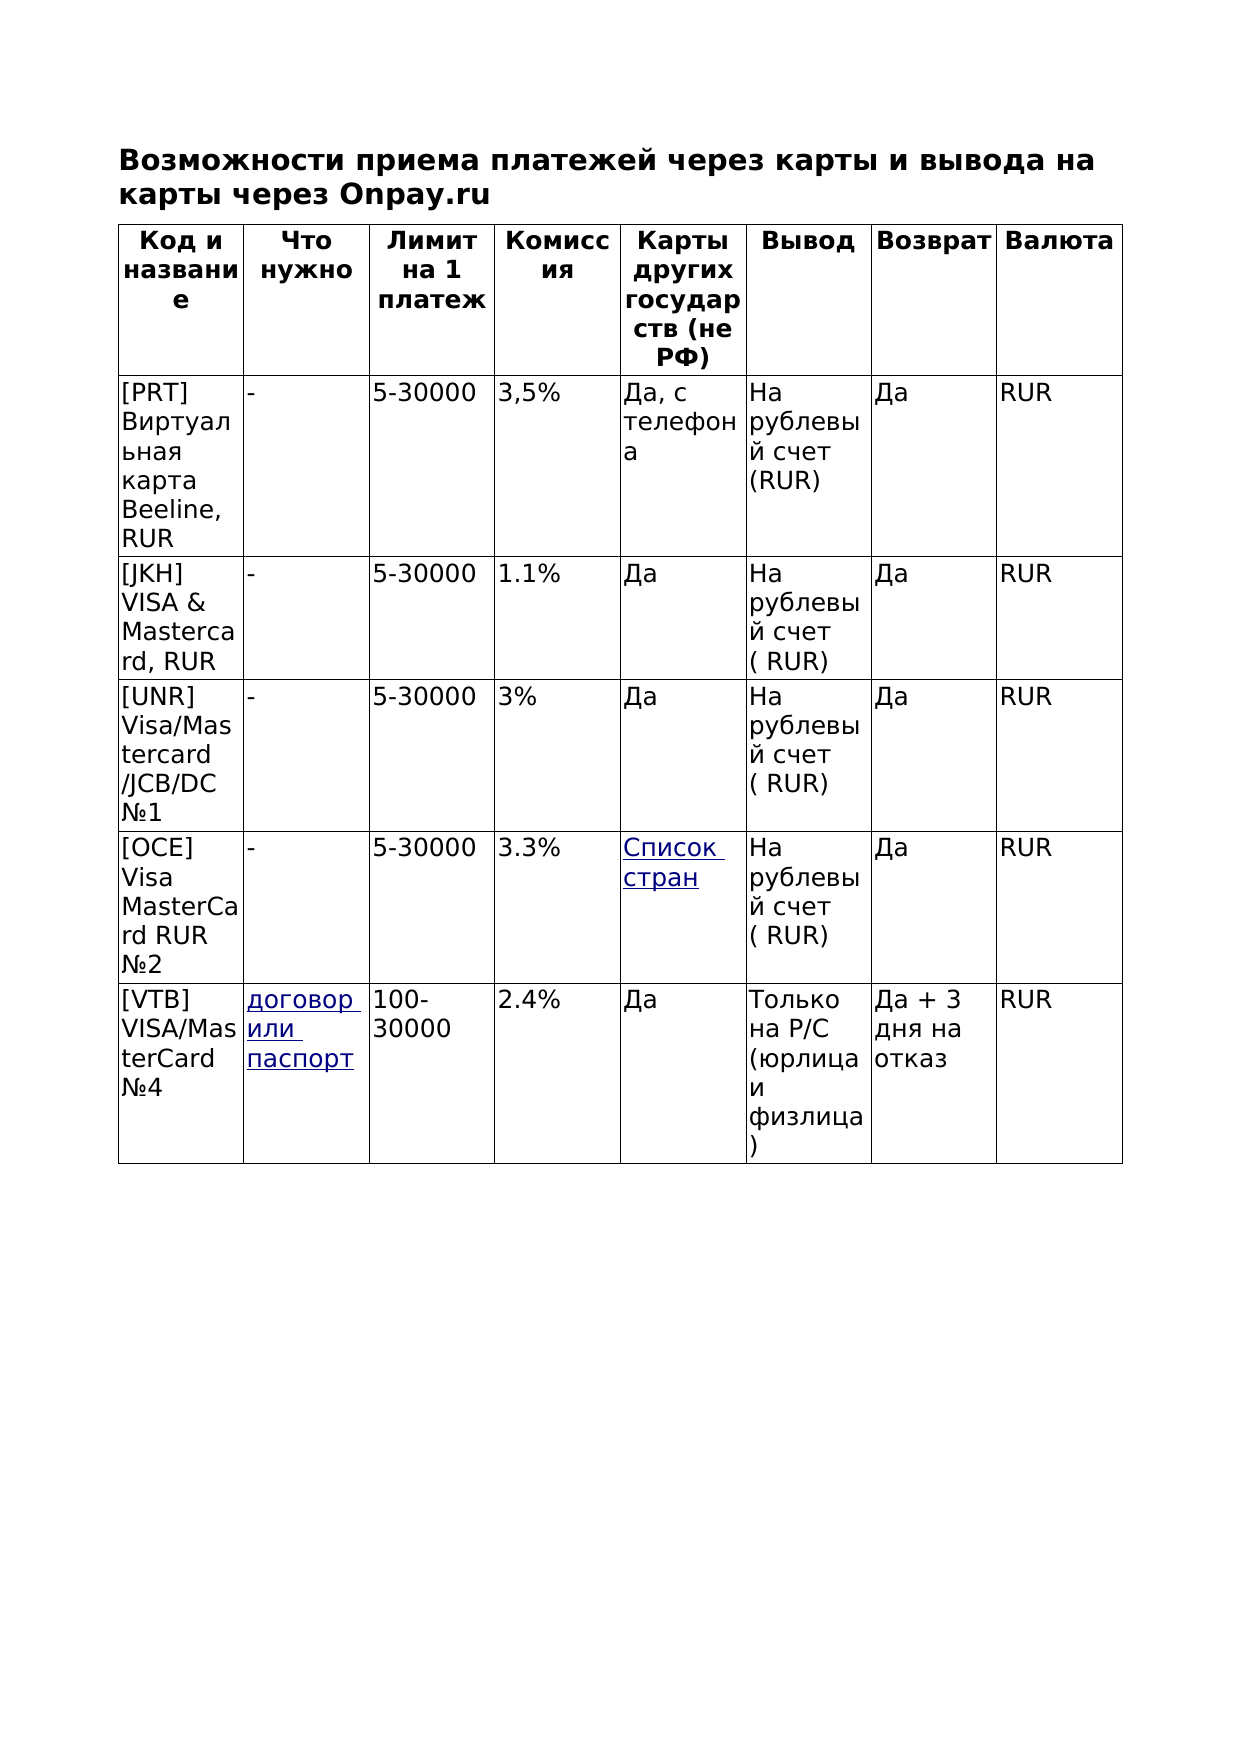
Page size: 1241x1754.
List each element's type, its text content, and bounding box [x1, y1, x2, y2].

table_cell Да [872, 832, 996, 982]
table_header Код и название [119, 225, 243, 375]
table_header Карты других государств (не РФ) [621, 225, 746, 375]
table_cell Да [621, 984, 746, 1163]
table_cell договор или паспорт [244, 984, 369, 1163]
table_cell RUR [997, 680, 1122, 831]
table_cell Да [872, 680, 996, 831]
table_header Вывод [747, 225, 871, 375]
table_cell 5-30000 [370, 376, 494, 556]
table_cell 100-30000 [370, 984, 494, 1163]
table_cell [UNR] Visa/Mastercard /JCB/DC №1 [119, 680, 243, 831]
table_cell - [244, 832, 369, 982]
table_cell [OCE] Visa MasterCard RUR №2 [119, 832, 243, 982]
table_header Комиссия [495, 225, 620, 375]
table_cell Список стран [621, 832, 746, 982]
table_cell Только на Р/С (юрлица и физлица) [747, 984, 871, 1163]
table_header Валюта [997, 225, 1122, 375]
table_cell - [244, 680, 369, 831]
table_cell - [244, 557, 369, 679]
table_header Лимит на 1 платеж [370, 225, 494, 375]
table_header Возврат [872, 225, 996, 375]
table_cell Да [621, 557, 746, 679]
table_cell [JKH] VISA & Mastercard, RUR [119, 557, 243, 679]
table_cell 2.4% [495, 984, 620, 1163]
table_cell Да + 3 дня на отказ [872, 984, 996, 1163]
table_cell На рублевый счет ( RUR) [747, 557, 871, 679]
table_cell 5-30000 [370, 557, 494, 679]
table_cell Да, с телефона [621, 376, 746, 556]
table_cell На рублевый счет ( RUR) [747, 832, 871, 982]
table_cell - [244, 376, 369, 556]
table_cell Да [872, 557, 996, 679]
table_cell RUR [997, 376, 1122, 556]
table_cell На рублевый счет ( RUR) [747, 680, 871, 831]
table_cell Да [621, 680, 746, 831]
table_cell [VTB] VISA/MasterCard №4 [119, 984, 243, 1163]
table_cell 5-30000 [370, 832, 494, 982]
table_cell 3.3% [495, 832, 620, 982]
table_cell 5-30000 [370, 680, 494, 831]
subtitle Возможности приема платежей через карты и вывода на карты через Onpay.ru [118, 143, 1122, 211]
table_cell На рублевый счет (RUR) [747, 376, 871, 556]
table_cell 3,5% [495, 376, 620, 556]
table_cell RUR [997, 557, 1122, 679]
table_cell RUR [997, 832, 1122, 982]
table_cell 1.1% [495, 557, 620, 679]
table_cell [PRT] Виртуальная карта Beeline, RUR [119, 376, 243, 556]
table_cell Да [872, 376, 996, 556]
table_cell RUR [997, 984, 1122, 1163]
table_cell 3% [495, 680, 620, 831]
table_header Что нужно [244, 225, 369, 375]
